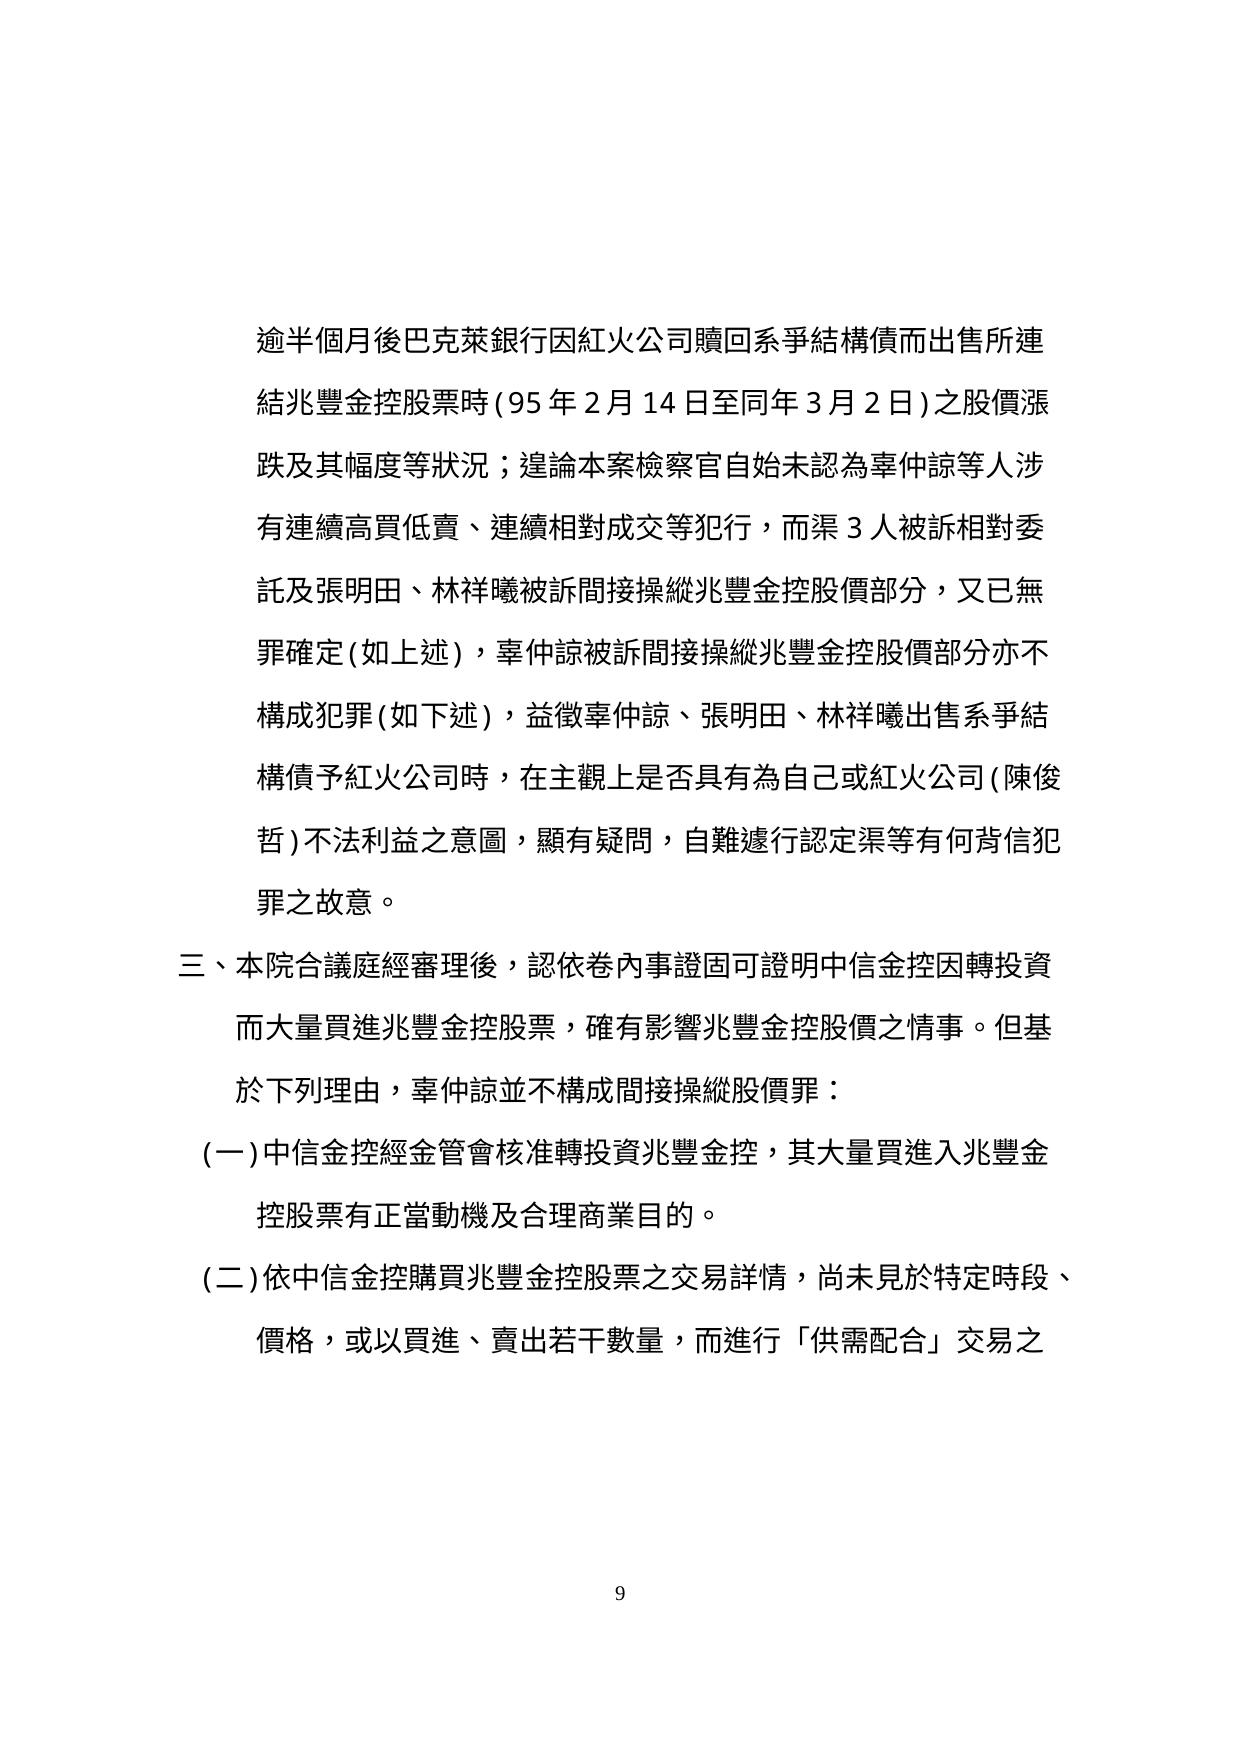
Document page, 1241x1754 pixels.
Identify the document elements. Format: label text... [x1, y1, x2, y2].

text (一)中信金控經金管會核准轉投資兆豐金控，其大量買進入兆豐金控股票有正當動機及合理商業目的。 [198, 1109, 1063, 1234]
text (二)依中信金控購買兆豐金控股票之交易詳情，尚未見於特定時段、價格，或以買進、賣出若干數量，而進行「供需配合」交易之「具體操縱行為」；且中信金控係於賣盤惜售或委買無法成交情況下，被動依委賣價格委託買進，所為與拉抬股價、引誘投資人進場買進之操縱行為有別。 [198, 1234, 1063, 1359]
text 三、本院合議庭經審理後，認依卷內事證固可證明中信金控因轉投資而大量買進兆豐金控股票，確有影響兆豐金控股價之情事。但基於下列理由，辜仲諒並不構成間接操縱股價罪： [177, 922, 1063, 1109]
text 逾半個月後巴克萊銀行因紅火公司贖回系爭結構債而出售所連結兆豐金控股票時(95年2月14日至同年3月2日)之股價漲跌及其幅度等狀況；遑論本案檢察官自始未認為辜仲諒等人涉有連續高買低賣、連續相對成交等犯行，而渠3人被訴相對委託及張明田、林祥曦被訴間接操縱兆豐金控股價部分，又已無罪確定(如上述)，辜仲諒被訴間接操縱兆豐金控股價部分亦不構成犯罪(如下述)，益徵辜仲諒、張明田、林祥曦出售系爭結構債予紅火公司時，在主觀上是否具有為自己或紅火公司(陳俊哲)不法利益之意圖，顯有疑問，自難遽行認定渠等有何背信犯罪之故意。 [198, 297, 1063, 922]
